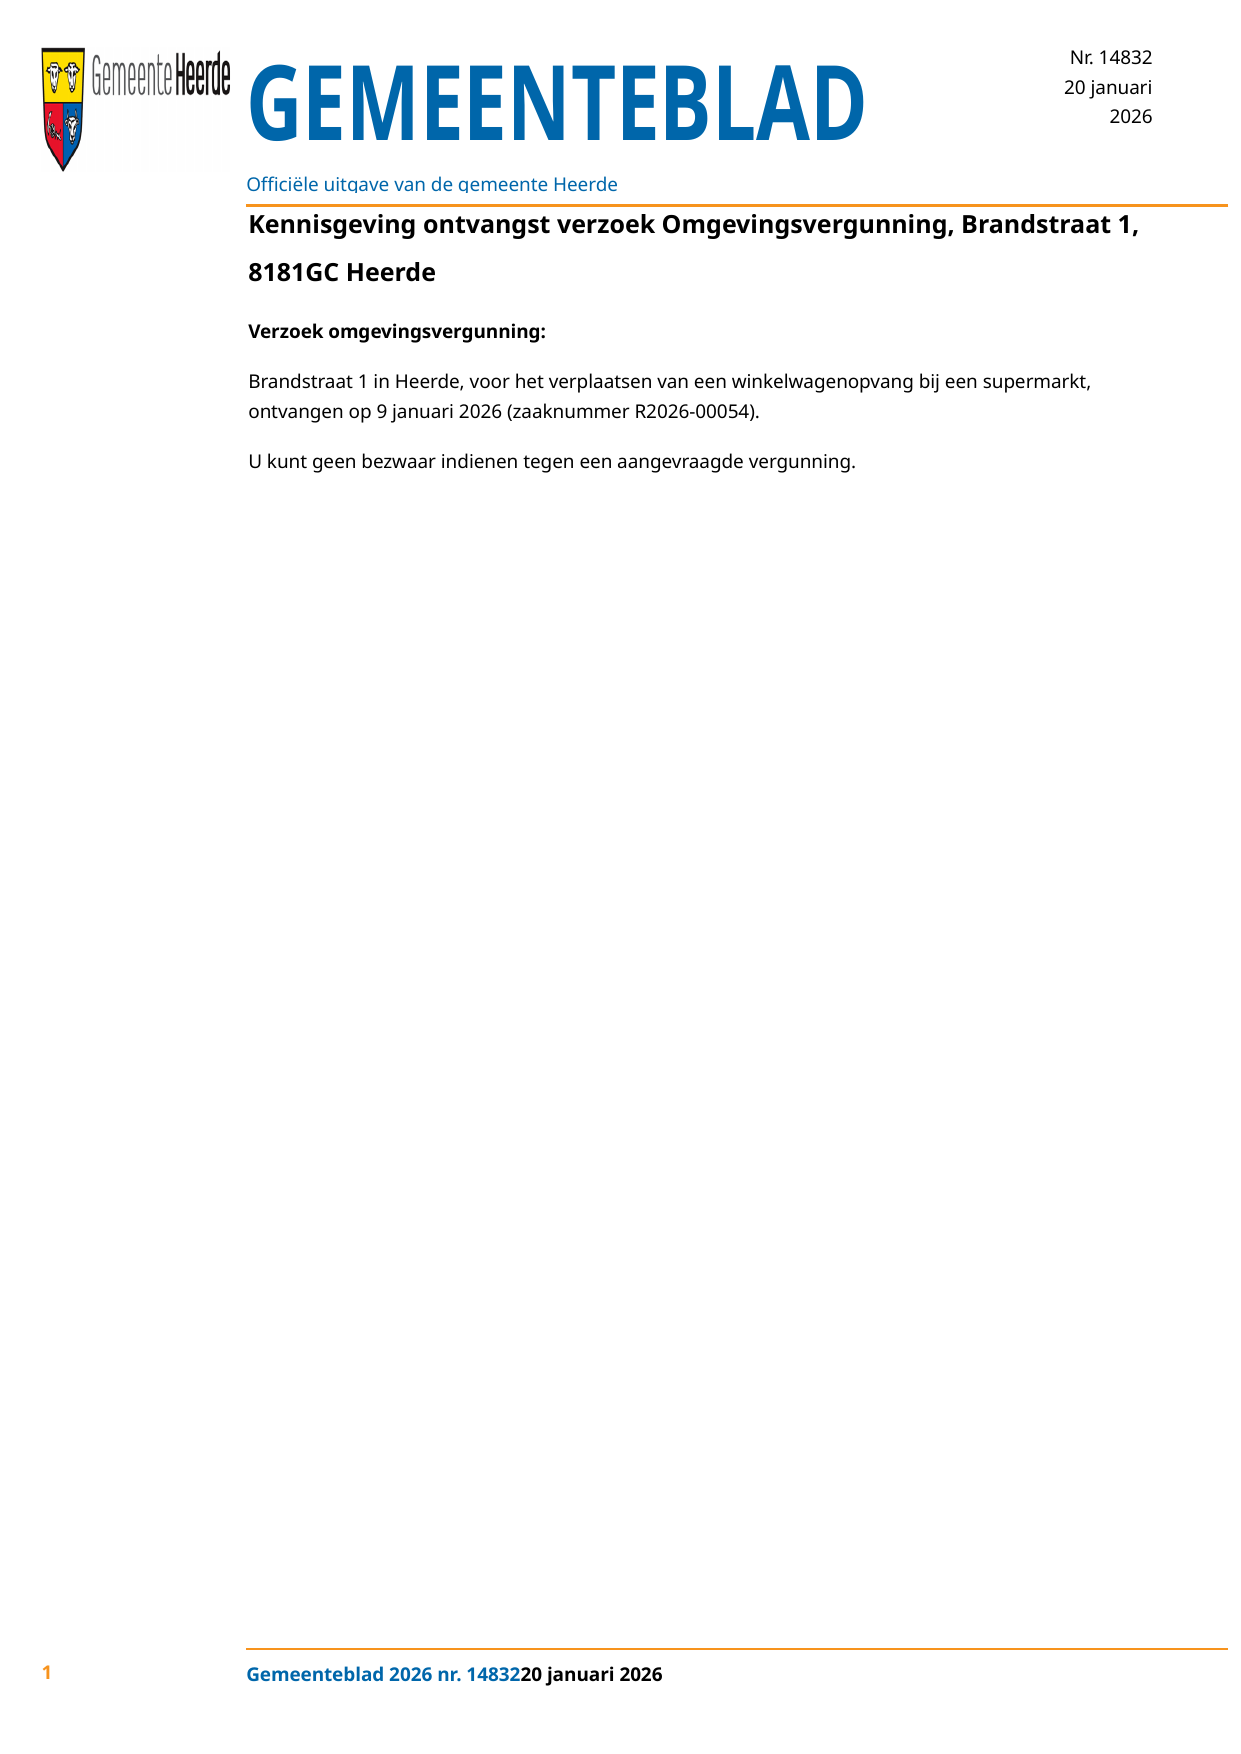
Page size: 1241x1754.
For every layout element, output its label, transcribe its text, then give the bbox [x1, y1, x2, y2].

picture [41, 47, 231, 172]
text U kunt geen bezwaar indienen tegen een aangevraagde vergunning. [248, 448, 1152, 474]
text Kennisgeving ontvangst verzoek Omgevingsvergunning, Brandstraat 1, 8181GC Heerde [248, 207, 1152, 288]
text Brandstraat 1 in Heerde, voor het verplaatsen van een winkelwagenopvang bij een supermarkt, ontvangen op 9 januari 2026 (zaaknummer R2026-00054). [248, 368, 1152, 424]
text Verzoek omgevingsvergunning: [248, 318, 1152, 344]
